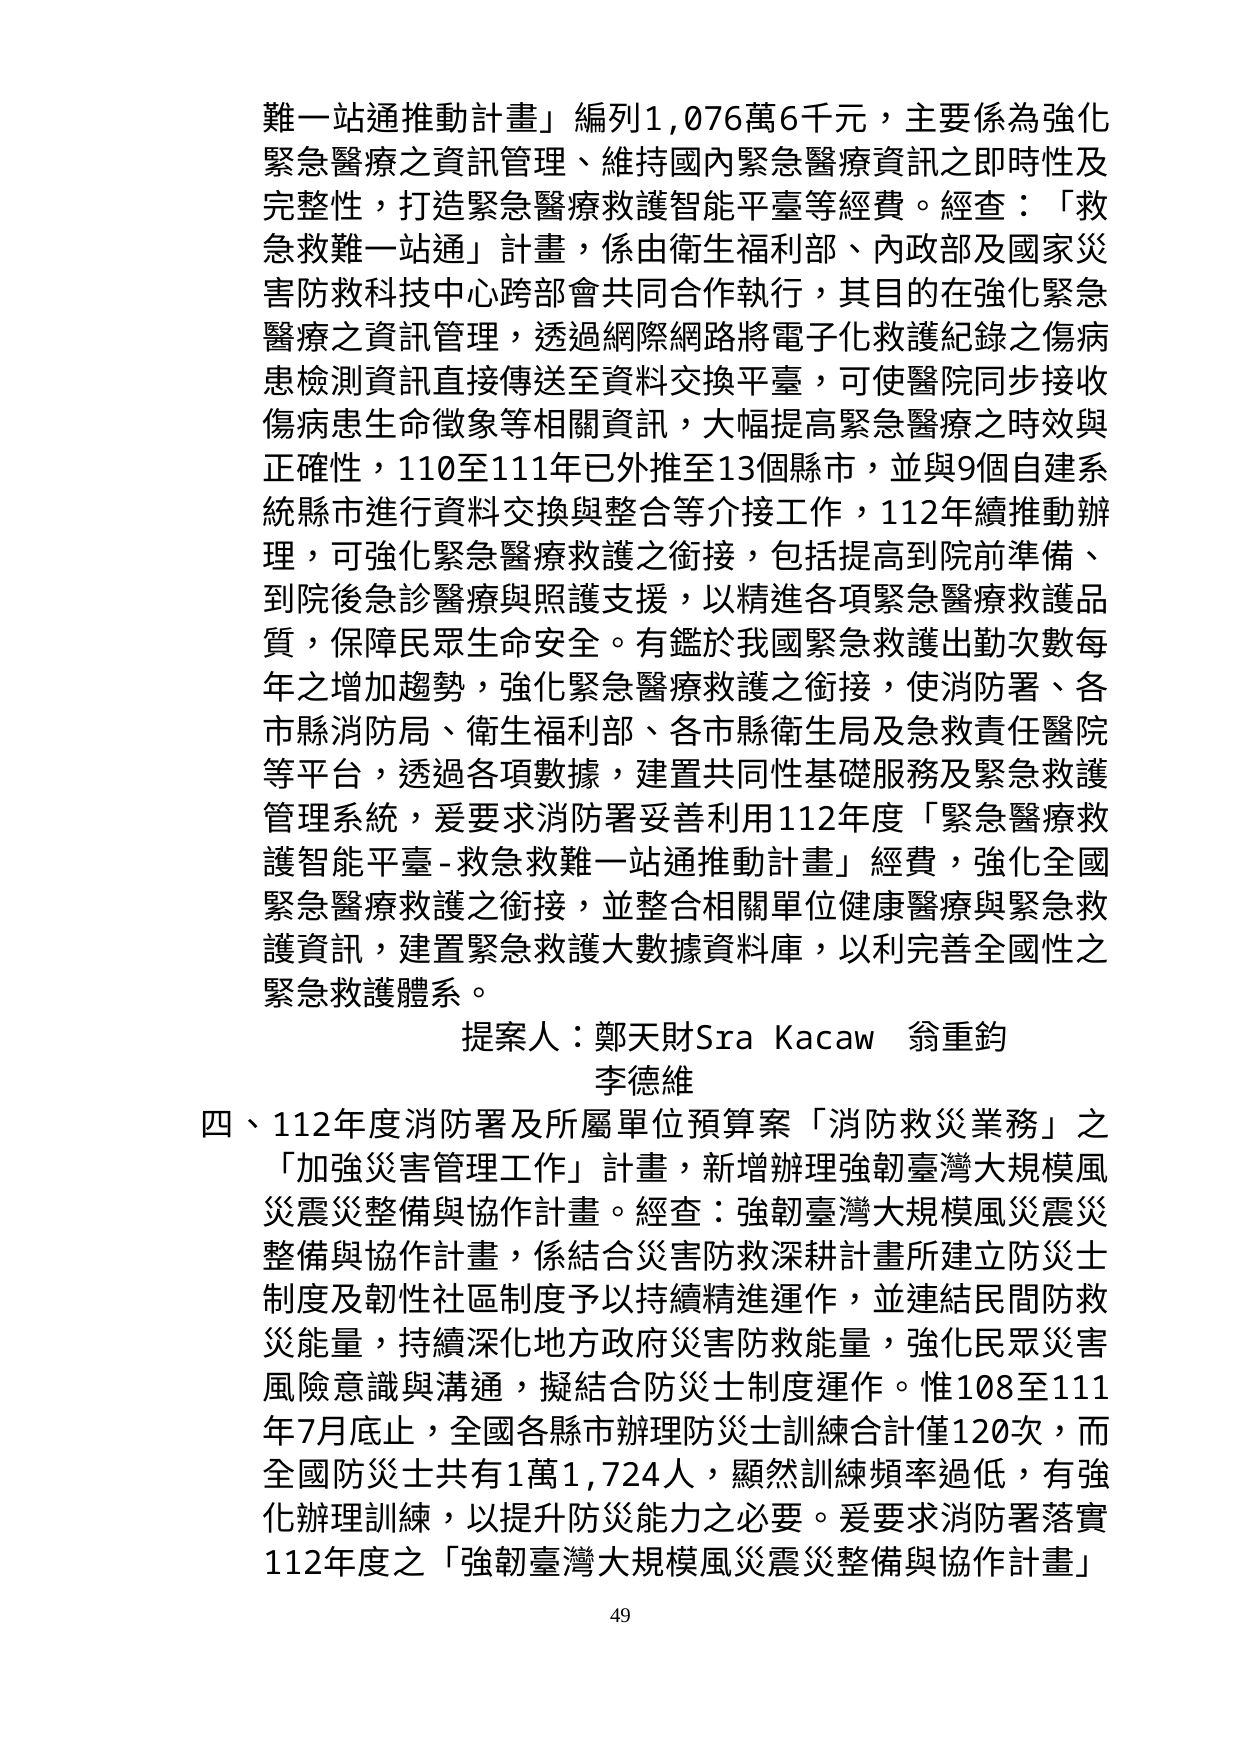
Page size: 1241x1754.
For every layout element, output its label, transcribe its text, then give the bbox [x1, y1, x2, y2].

text 四、112年度消防署及所屬單位預算案「消防救災業務」之「加強災害管理工作」計畫，新增辦理強韌臺灣大規模風災震災整備與協作計畫。經查：強韌臺灣大規模風災震災整備與協作計畫，係結合災害防救深耕計畫所建立防災士制度及韌性社區制度予以持續精進運作，並連結民間防救災能量，持續深化地方政府災害防救能量，強化民眾災害風險意識與溝通，擬結合防災士制度運作。惟108至111年7月底止，全國各縣市辦理防災士訓練合計僅120次，而全國防災士共有1萬1,724人，顯然訓練頻率過低，有強化辦理訓練，以提升防災能力之必要。爰要求消防署落實112年度之「強韌臺灣大規模風災震災整備與協作計畫」 [130, 1102, 1110, 1583]
text 提案人：鄭天財Sra Kacaw 翁重鈞 [127, 1014, 1110, 1058]
text 難一站通推動計畫」編列1,076萬6千元，主要係為強化緊急醫療之資訊管理、維持國內緊急醫療資訊之即時性及完整性，打造緊急醫療救護智能平臺等經費。經查：「救急救難一站通」計畫，係由衛生福利部、內政部及國家災害防救科技中心跨部會共同合作執行，其目的在強化緊急醫療之資訊管理，透過網際網路將電子化救護紀錄之傷病患檢測資訊直接傳送至資料交換平臺，可使醫院同步接收傷病患生命徵象等相關資訊，大幅提高緊急醫療之時效與正確性，110至111年已外推至13個縣市，並與9個自建系統縣市進行資料交換與整合等介接工作，112年續推動辦理，可強化緊急醫療救護之銜接，包括提高到院前準備、到院後急診醫療與照護支援，以精進各項緊急醫療救護品質，保障民眾生命安全。有鑑於我國緊急救護出勤次數每年之增加趨勢，強化緊急醫療救護之銜接，使消防署、各市縣消防局、衛生福利部、各市縣衛生局及急救責任醫院等平台，透過各項數據，建置共同性基礎服務及緊急救護管理系統，爰要求消防署妥善利用112年度「緊急醫療救護智能平臺-救急救難一站通推動計畫」經費，強化全國緊急醫療救護之銜接，並整合相關單位健康醫療與緊急救護資訊，建置緊急救護大數據資料庫，以利完善全國性之緊急救護體系。 [130, 96, 1110, 1014]
text 李德維 [127, 1058, 1110, 1102]
